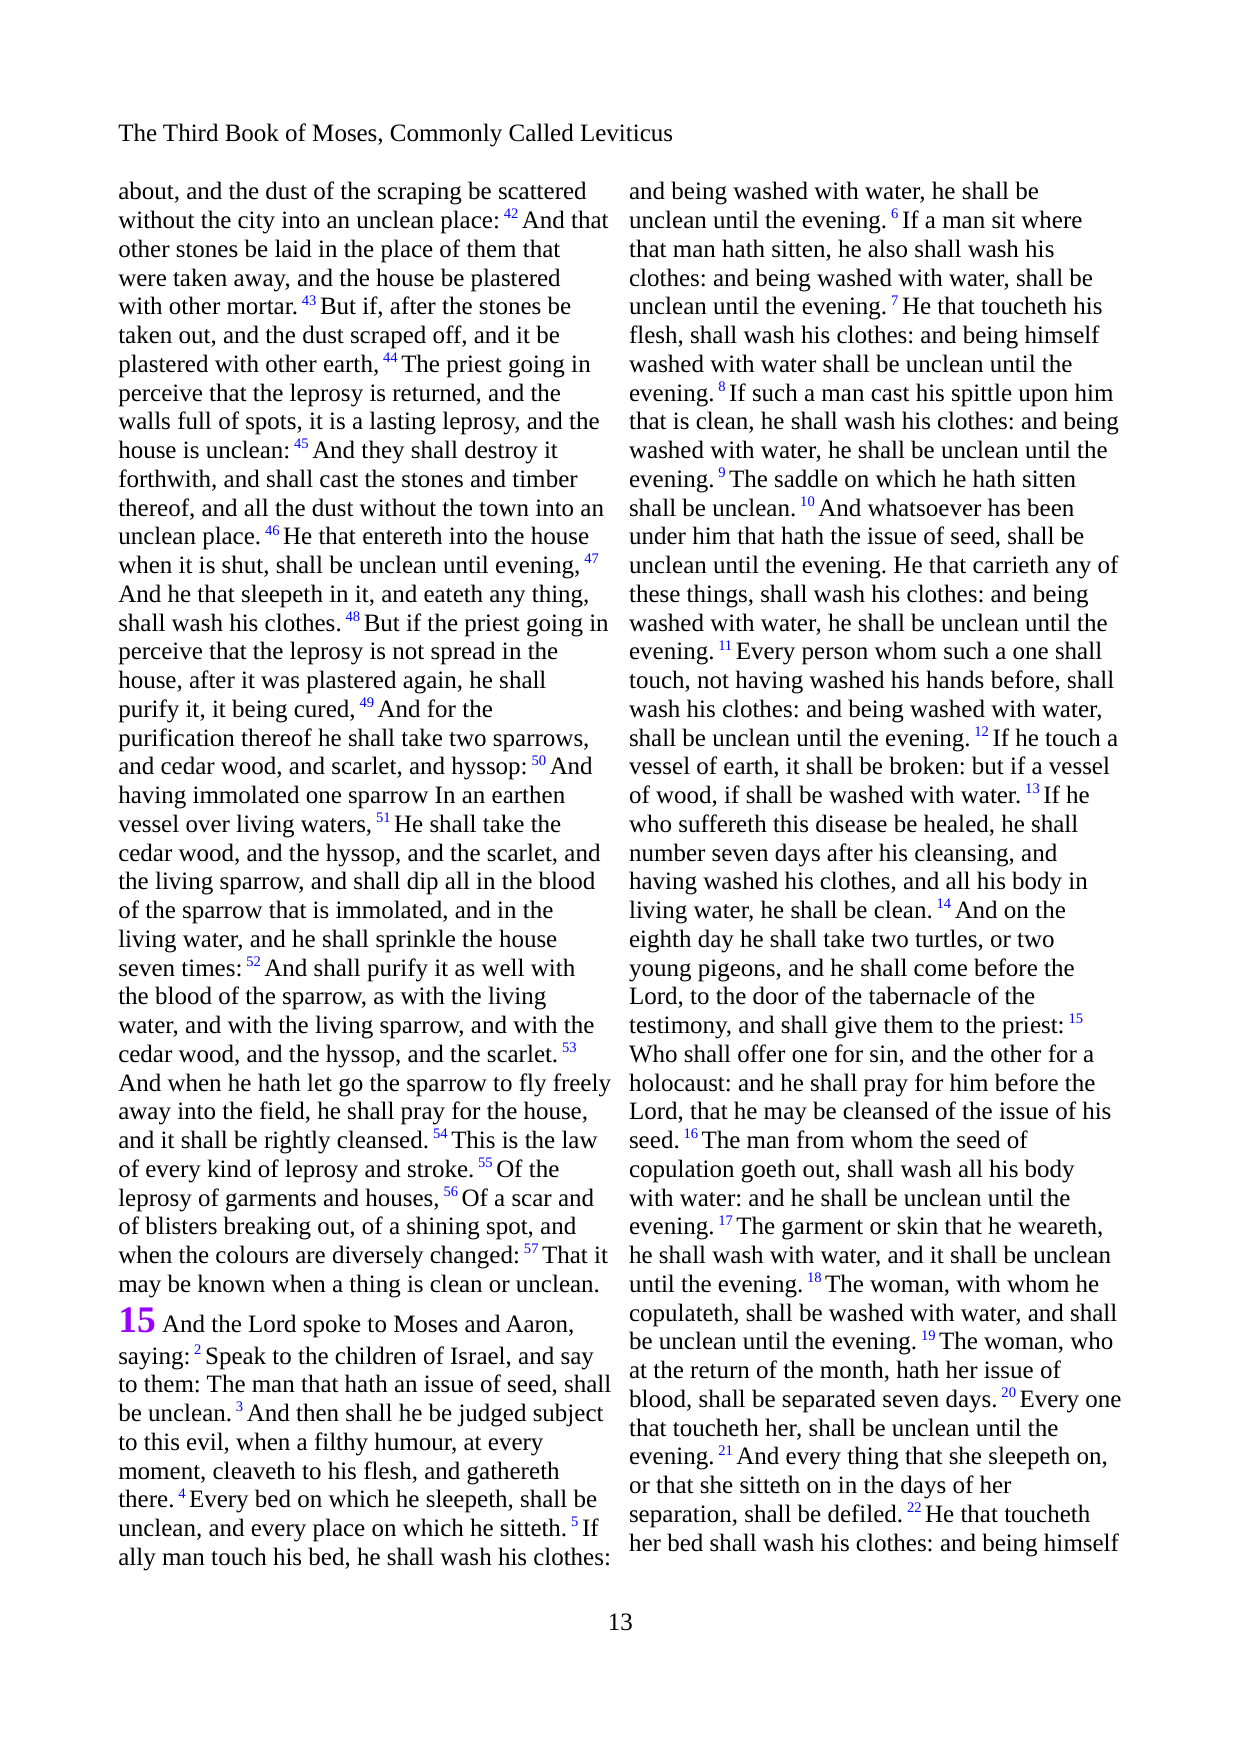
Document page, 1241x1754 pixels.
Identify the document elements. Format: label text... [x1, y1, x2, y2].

text and being washed with water, he shall be unclean until the evening. 6 If a man sit where that man hath sitten, he also shall wash his clothes: and being washed with water, shall be unclean until the evening. 7 He that toucheth his flesh, shall wash his clothes: and being himself washed with water shall be unclean until the evening. 8 If such a man cast his spittle upon him that is clean, he shall wash his clothes: and being washed with water, he shall be unclean until the evening. 9 The saddle on which he hath sitten shall be unclean. 10 And whatsoever has been under him that hath the issue of seed, shall be unclean until the evening. He that carrieth any of these things, shall wash his clothes: and being washed with water, he shall be unclean until the evening. 11 Every person whom such a one shall touch, not having washed his hands before, shall wash his clothes: and being washed with water, shall be unclean until the evening. 12 If he touch a vessel of earth, it shall be broken: but if a vessel of wood, if shall be washed with water. 13 If he who suffereth this disease be healed, he shall number seven days after his cleansing, and having washed his clothes, and all his body in living water, he shall be clean. 14 And on the eighth day he shall take two turtles, or two young pigeons, and he shall come before the Lord, to the door of the tabernacle of the testimony, and shall give them to the priest: 15 Who shall offer one for sin, and the other for a holocaust: and he shall pray for him before the Lord, that he may be cleansed of the issue of his seed. 16 The man from whom the seed of copulation goeth out, shall wash all his body with water: and he shall be unclean until the evening. 17 The garment or skin that he weareth, he shall wash with water, and it shall be unclean until the evening. 18 The woman, with whom he copulateth, shall be washed with water, and shall be unclean until the evening. 19 The woman, who at the return of the month, hath her issue of blood, shall be separated seven days. 20 Every one that toucheth her, shall be unclean until the evening. 21 And every thing that she sleepeth on, or that she sitteth on in the days of her separation, shall be defiled. 22 He that toucheth her bed shall wash his clothes: and being himself [629, 176, 1122, 1556]
text about, and the dust of the scraping be scattered without the city into an unclean place: 42 And that other stones be laid in the place of them that were taken away, and the house be plastered with other mortar. 43 But if, after the stones be taken out, and the dust scraped off, and it be plastered with other earth, 44 The priest going in perceive that the leprosy is returned, and the walls full of spots, it is a lasting leprosy, and the house is unclean: 45 And they shall destroy it forthwith, and shall cast the stones and timber thereof, and all the dust without the town into an unclean place. 46 He that entereth into the house when it is shut, shall be unclean until evening, 47 And he that sleepeth in it, and eateth any thing, shall wash his clothes. 48 But if the priest going in perceive that the leprosy is not spread in the house, after it was plastered again, he shall purify it, it being cured, 49 And for the purification thereof he shall take two sparrows, and cedar wood, and scarlet, and hyssop: 50 And having immolated one sparrow In an earthen vessel over living waters, 51 He shall take the cedar wood, and the hyssop, and the scarlet, and the living sparrow, and shall dip all in the blood of the sparrow that is immolated, and in the living water, and he shall sprinkle the house seven times: 52 And shall purify it as well with the blood of the sparrow, as with the living water, and with the living sparrow, and with the cedar wood, and the hyssop, and the scarlet. 53 And when he hath let go the sparrow to fly freely away into the field, he shall pray for the house, and it shall be rightly cleansed. 54 This is the law of every kind of leprosy and stroke. 55 Of the leprosy of garments and houses, 56 Of a scar and of blisters breaking out, of a shining spot, and when the colours are diversely changed: 57 That it may be known when a thing is clean or unclean. [118, 176, 611, 1298]
text 15 And the Lord spoke to Moses and Aaron, saying: 2 Speak to the children of Israel, and say to them: The man that hath an issue of seed, shall be unclean. 3 And then shall he be judged subject to this evil, when a filthy humour, at every moment, cleaveth to his flesh, and gathereth there. 4 Every bed on which he sleepeth, shall be unclean, and every place on which he sitteth. 5 If ally man touch his bed, he shall wash his clothes: [118, 1298, 611, 1571]
